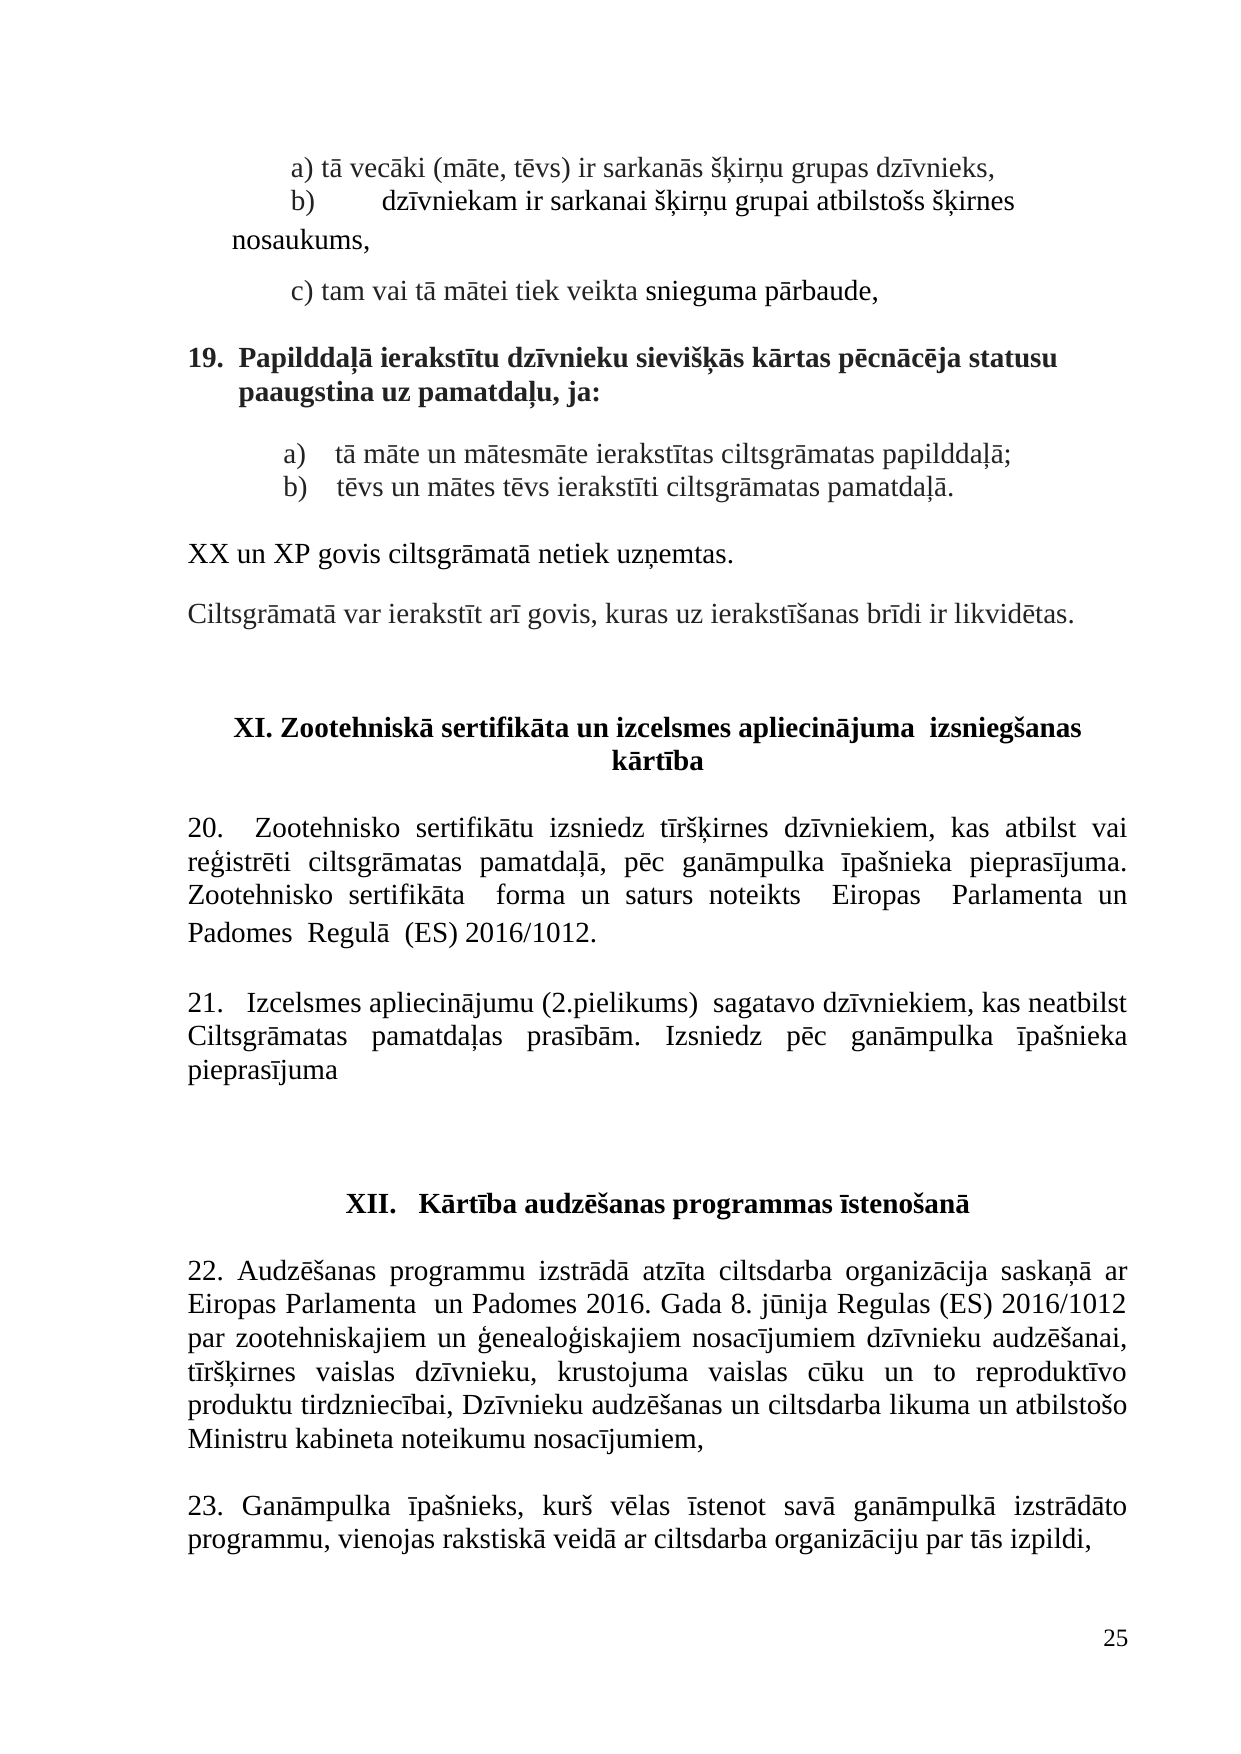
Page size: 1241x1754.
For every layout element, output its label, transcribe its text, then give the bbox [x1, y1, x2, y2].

text XX un XP govis ciltsgrāmatā netiek uzņemtas. [187, 537, 1128, 570]
text 19. Papilddaļā ierakstītu dzīvnieku sievišķās kārtas pēcnācēja statusu [187, 340, 1128, 374]
text 20. Zootehnisko sertifikātu izsniedz tīršķirnes dzīvniekiem, kas atbilst vai reģistrēti ciltsgrāmatas pamatdaļā, pēc ganāmpulka īpašnieka pieprasījuma. Zootehnisko sertifikāta forma un saturs noteikts Eiropas Parlamenta un Padomes Regulā (ES) 2016/1012. [187, 810, 1128, 951]
list dzīvniekam ir sarkanai šķirņu grupai atbilstošs šķirnes nosaukums, [232, 183, 1128, 256]
text paaugstina uz pamatdaļu, ja: [187, 374, 1128, 407]
text XII. Kārtība audzēšanas programmas īstenošanā [187, 1186, 1128, 1219]
text a) tā māte un mātesmāte ierakstītas ciltsgrāmatas papilddaļā; [187, 436, 1128, 469]
list tā vecāki (māte, tēvs) ir sarkanās šķirņu grupas dzīvnieks, [246, 150, 1128, 183]
text Ciltsgrāmatā var ierakstīt arī govis, kuras uz ierakstīšanas brīdi ir likvidētas. [187, 596, 1128, 629]
text 21. Izcelsmes apliecinājumu (2.pielikums) sagatavo dzīvniekiem, kas neatbilst Ciltsgrāmatas pamatdaļas prasībām. Izsniedz pēc ganāmpulka īpašnieka pieprasījuma [187, 985, 1128, 1085]
text b) tēvs un mātes tēvs ierakstīti ciltsgrāmatas pamatdaļā. [187, 469, 1128, 503]
list tam vai tā mātei tiek veikta snieguma pārbaude, [246, 273, 1128, 307]
text XI. Zootehniskā sertifikāta un izcelsmes apliecinājuma izsniegšanas kārtība [187, 710, 1128, 777]
text 23. Ganāmpulka īpašnieks, kurš vēlas īstenot savā ganāmpulkā izstrādāto programmu, vienojas rakstiskā veidā ar ciltsdarba organizāciju par tās izpildi, [187, 1488, 1128, 1555]
text 22. Audzēšanas programmu izstrādā atzīta ciltsdarba organizācija saskaņā ar Eiropas Parlamenta un Padomes 2016. Gada 8. jūnija Regulas (ES) 2016/1012 par zootehniskajiem un ģenealoģiskajiem nosacījumiem dzīvnieku audzēšanai, tīršķirnes vaislas dzīvnieku, krustojuma vaislas cūku un to reproduktīvo produktu tirdzniecībai, Dzīvnieku audzēšanas un ciltsdarba likuma un atbilstošo Ministru kabineta noteikumu nosacījumiem, [187, 1253, 1128, 1454]
